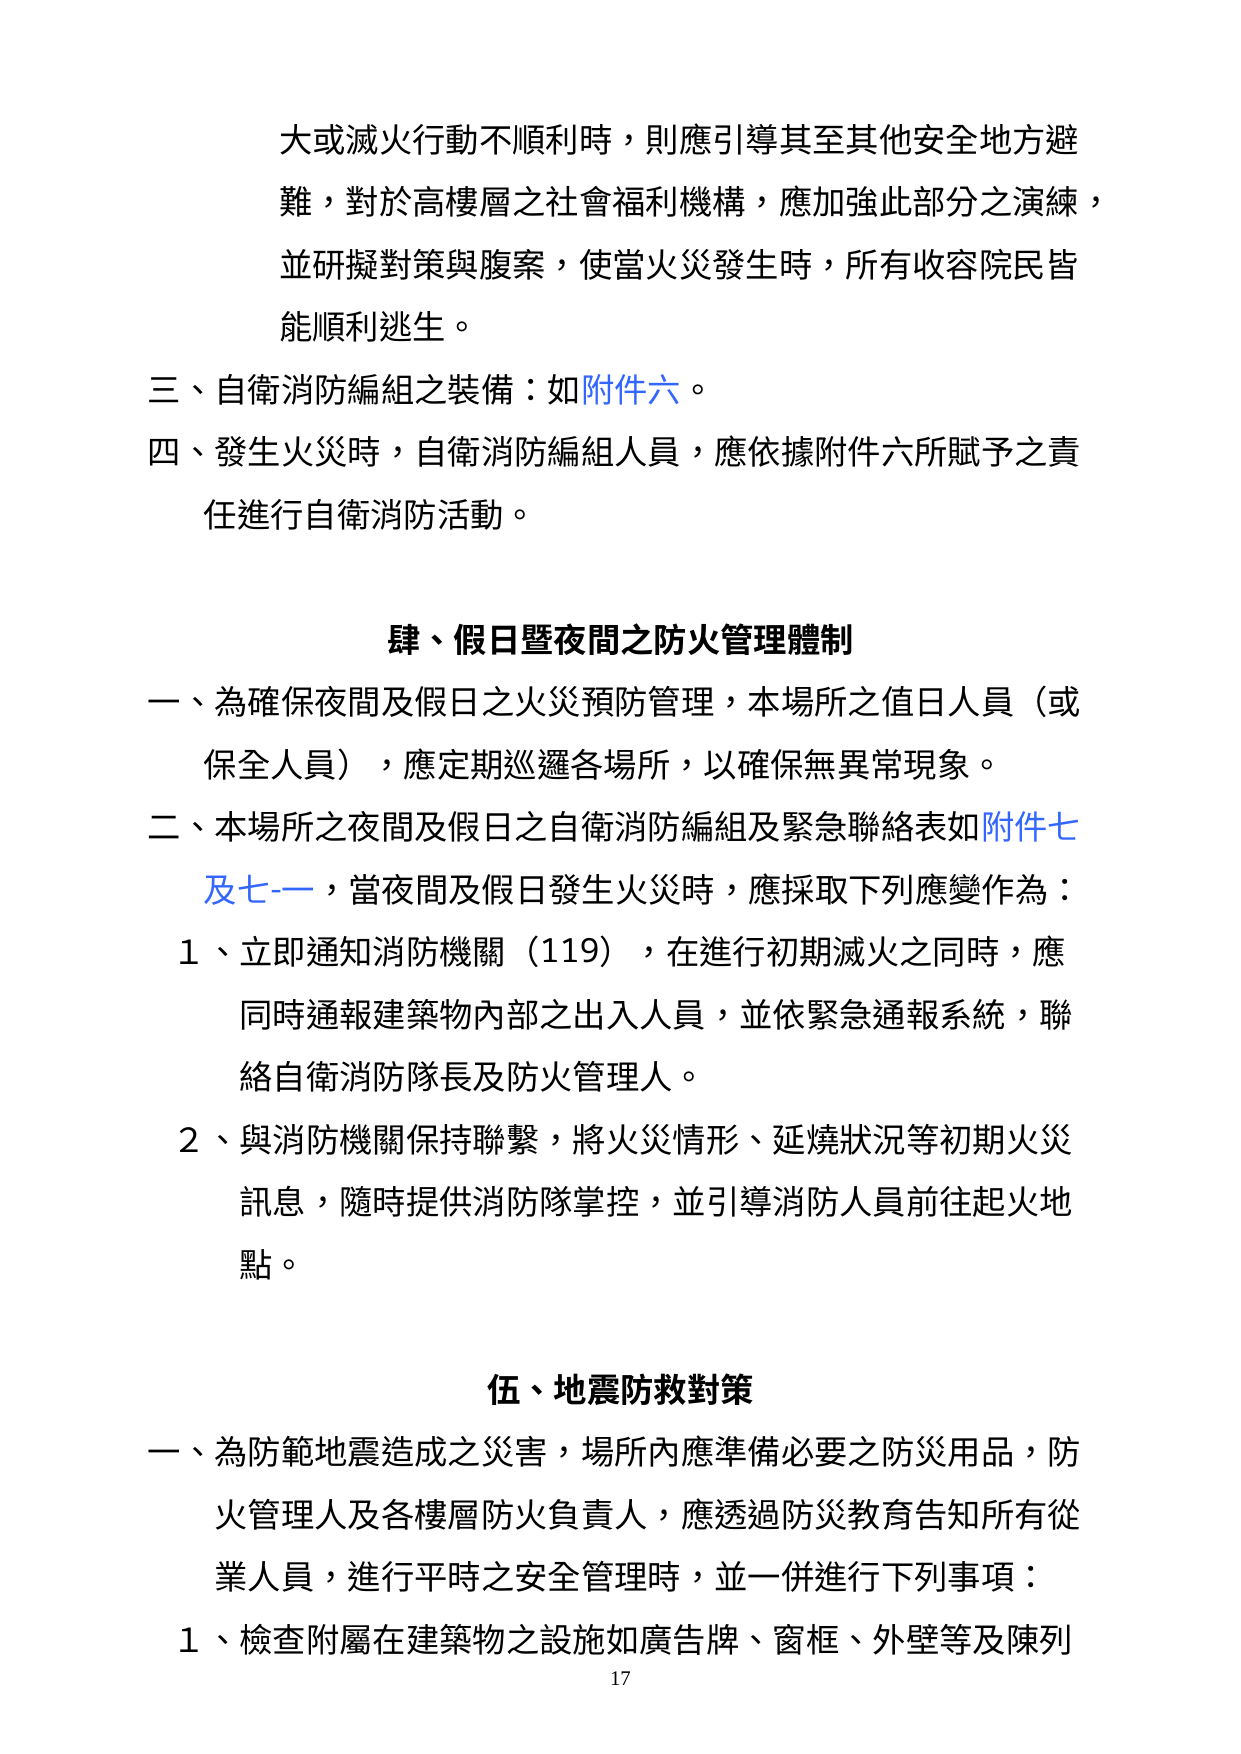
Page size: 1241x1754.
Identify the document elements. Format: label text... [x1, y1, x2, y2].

text 四、發生火災時，自衛消防編組人員，應依據附件六所賦予之責任進行自衛消防活動。 [148, 408, 1092, 533]
text ２、與消防機關保持聯繫，將火災情形、延燒狀況等初期火災訊息，隨時提供消防隊掌控，並引導消防人員前往起火地點。 [173, 1096, 1092, 1283]
text 一、為防範地震造成之災害，場所內應準備必要之防災用品，防火管理人及各樓層防火負責人，應透過防災教育告知所有從業人員，進行平時之安全管理時，並一併進行下列事項： [148, 1408, 1092, 1596]
text 二、本場所之夜間及假日之自衛消防編組及緊急聯絡表如附件七及七-一，當夜間及假日發生火災時，應採取下列應變作為： [148, 783, 1092, 908]
text 肆、假日暨夜間之防火管理體制 [148, 596, 1092, 658]
text １、立即通知消防機關（119），在進行初期滅火之同時，應同時通報建築物內部之出入人員，並依緊急通報系統，聯絡自衛消防隊長及防火管理人。 [173, 908, 1092, 1096]
list 避難引導：發生火災時，避難引導人員應引導起火層之避難者使用與起火處反方向之緊急出口避難，若火勢擴大或滅火行動不順利時，則應引導其至其他安全地方避難，對於高樓層之社會福利機構，應加強此部分之演練，並研擬對策與腹案，使當火災發生時，所有收容院民皆能順利逃生。 [204, 96, 1092, 346]
text 三、自衛消防編組之裝備：如附件六。 [148, 346, 1092, 408]
text 伍、地震防救對策 [148, 1346, 1092, 1408]
text 一、為確保夜間及假日之火災預防管理，本場所之值日人員（或保全人員），應定期巡邏各場所，以確保無異常現象。 [148, 658, 1092, 783]
text １、檢查附屬在建築物之設施如廣告牌、窗框、外壁等及陳列 [173, 1596, 1092, 1658]
